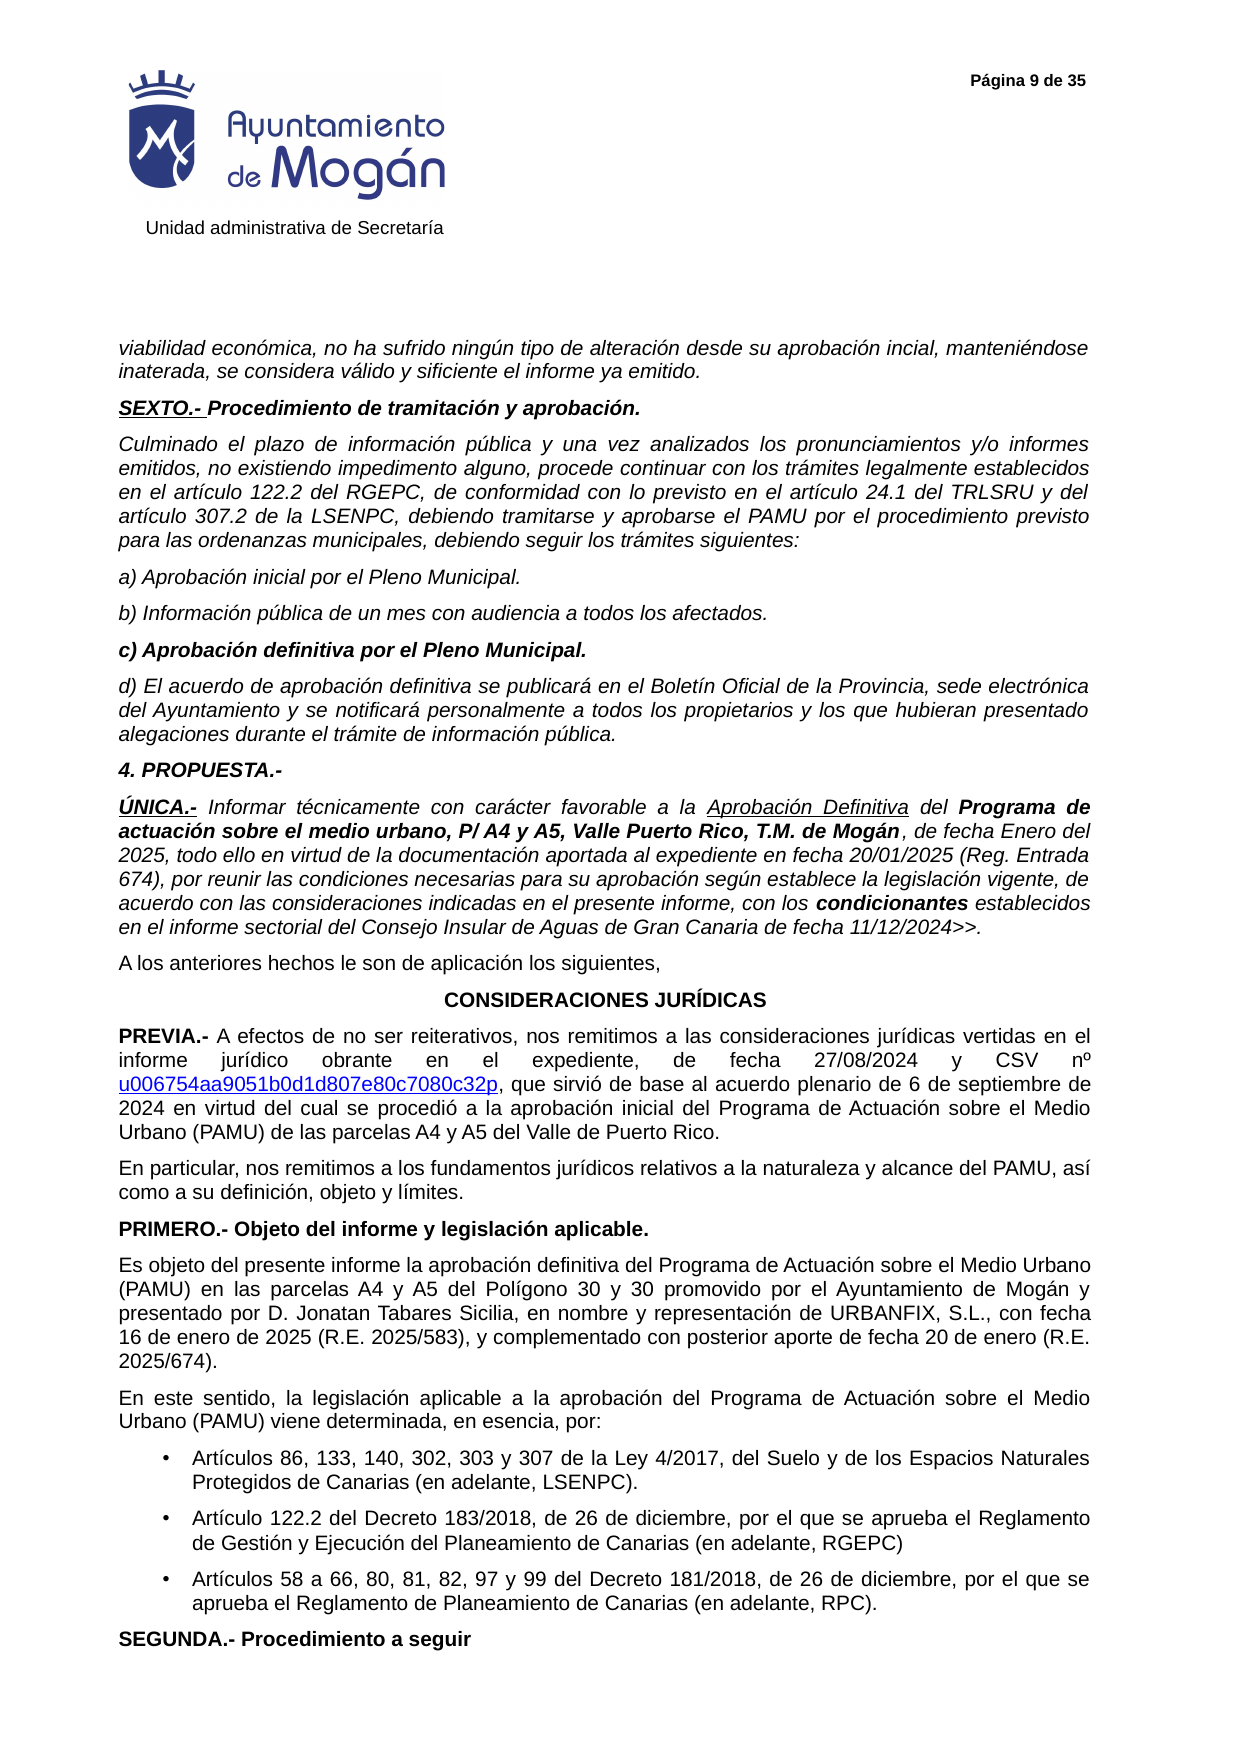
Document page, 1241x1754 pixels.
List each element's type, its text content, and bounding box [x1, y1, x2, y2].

text CONSIDERACIONES JURÍDICAS [118, 987, 1092, 1011]
text PRIMERO.- Objeto del informe y legislación aplicable. [118, 1217, 1092, 1241]
text PREVIA.- A efectos de no ser reiterativos, nos remitimos a las consideraciones jurídicas vertidas en el informe jurídico obrante en el expediente, de fecha 27/08/2024 y CSV nº u006754aa9051b0d1d807e80c7080c32p, que sirvió de base al acuerdo plenario de 6 de septiembre de 2024 en virtud del cual se procedió a la aprobación inicial del Programa de Actuación sobre el Medio Urbano (PAMU) de las parcelas A4 y A5 del Valle de Puerto Rico. [118, 1024, 1092, 1144]
list Artículo 122.2 del Decreto 183/2018, de 26 de diciembre, por el que se aprueba el Reglamento de Gestión y Ejecución del Planeamiento de Canarias (en adelante, RGEPC) [162, 1506, 1092, 1554]
list Artículos 58 a 66, 80, 81, 82, 97 y 99 del Decreto 181/2018, de 26 de diciembre, por el que se aprueba el Reglamento de Planeamiento de Canarias (en adelante, RPC). [162, 1567, 1092, 1615]
text Culminado el plazo de información pública y una vez analizados los pronunciamientos y/o informes emitidos, no existiendo impedimento alguno, procede continuar con los trámites legalmente establecidos en el artículo 122.2 del RGEPC, de conformidad con lo previsto en el artículo 24.1 del TRLSRU y del artículo 307.2 de la LSENPC, debiendo tramitarse y aprobarse el PAMU por el procedimiento previsto para las ordenanzas municipales, debiendo seguir los trámites siguientes: [118, 432, 1092, 552]
text En este sentido, la legislación aplicable a la aprobación del Programa de Actuación sobre el Medio Urbano (PAMU) viene determinada, en esencia, por: [118, 1385, 1092, 1433]
picture [128, 70, 445, 206]
text 4. PROPUESTA.- [118, 758, 1092, 782]
text d) El acuerdo de aprobación definitiva se publicará en el Boletín Oficial de la Provincia, sede electrónica del Ayuntamiento y se notificará personalmente a todos los propietarios y los que hubieran presentado alegaciones durante el trámite de información pública. [118, 674, 1092, 746]
list Artículos 86, 133, 140, 302, 303 y 307 de la Ley 4/2017, del Suelo y de los Espacios Naturales Protegidos de Canarias (en adelante, LSENPC). [162, 1446, 1092, 1494]
text A los anteriores hechos le son de aplicación los siguientes, [118, 951, 1092, 975]
text a) Aprobación inicial por el Pleno Municipal. [118, 564, 1092, 588]
text ÚNICA.- Informar técnicamente con carácter favorable a la Aprobación Definitiva del Programa de actuación sobre el medio urbano, P/ A4 y A5, Valle Puerto Rico, T.M. de Mogán, de fecha Enero del 2025, todo ello en virtud de la documentación aportada al expediente en fecha 20/01/2025 (Reg. Entrada 674), por reunir las condiciones necesarias para su aprobación según establece la legislación vigente, de acuerdo con las consideraciones indicadas en el presente informe, con los condicionantes establecidos en el informe sectorial del Consejo Insular de Aguas de Gran Canaria de fecha 11/12/2024>>. [118, 795, 1092, 938]
text Es objeto del presente informe la aprobación definitiva del Programa de Actuación sobre el Medio Urbano (PAMU) en las parcelas A4 y A5 del Polígono 30 y 30 promovido por el Ayuntamiento de Mogán y presentado por D. Jonatan Tabares Sicilia, en nombre y representación de URBANFIX, S.L., con fecha 16 de enero de 2025 (R.E. 2025/583), y complementado con posterior aporte de fecha 20 de enero (R.E. 2025/674). [118, 1253, 1092, 1373]
text SEGUNDA.- Procedimiento a seguir [118, 1627, 1092, 1651]
text En particular, nos remitimos a los fundamentos jurídicos relativos a la naturaleza y alcance del PAMU, así como a su definición, objeto y límites. [118, 1156, 1092, 1204]
text b) Información pública de un mes con audiencia a todos los afectados. [118, 601, 1092, 625]
text viabilidad económica, no ha sufrido ningún tipo de alteración desde su aprobación incial, manteniéndose inaterada, se considera válido y sificiente el informe ya emitido. [118, 335, 1092, 383]
text c) Aprobación definitiva por el Pleno Municipal. [118, 637, 1092, 661]
text SEXTO.- Procedimiento de tramitación y aprobación. [118, 396, 1092, 420]
